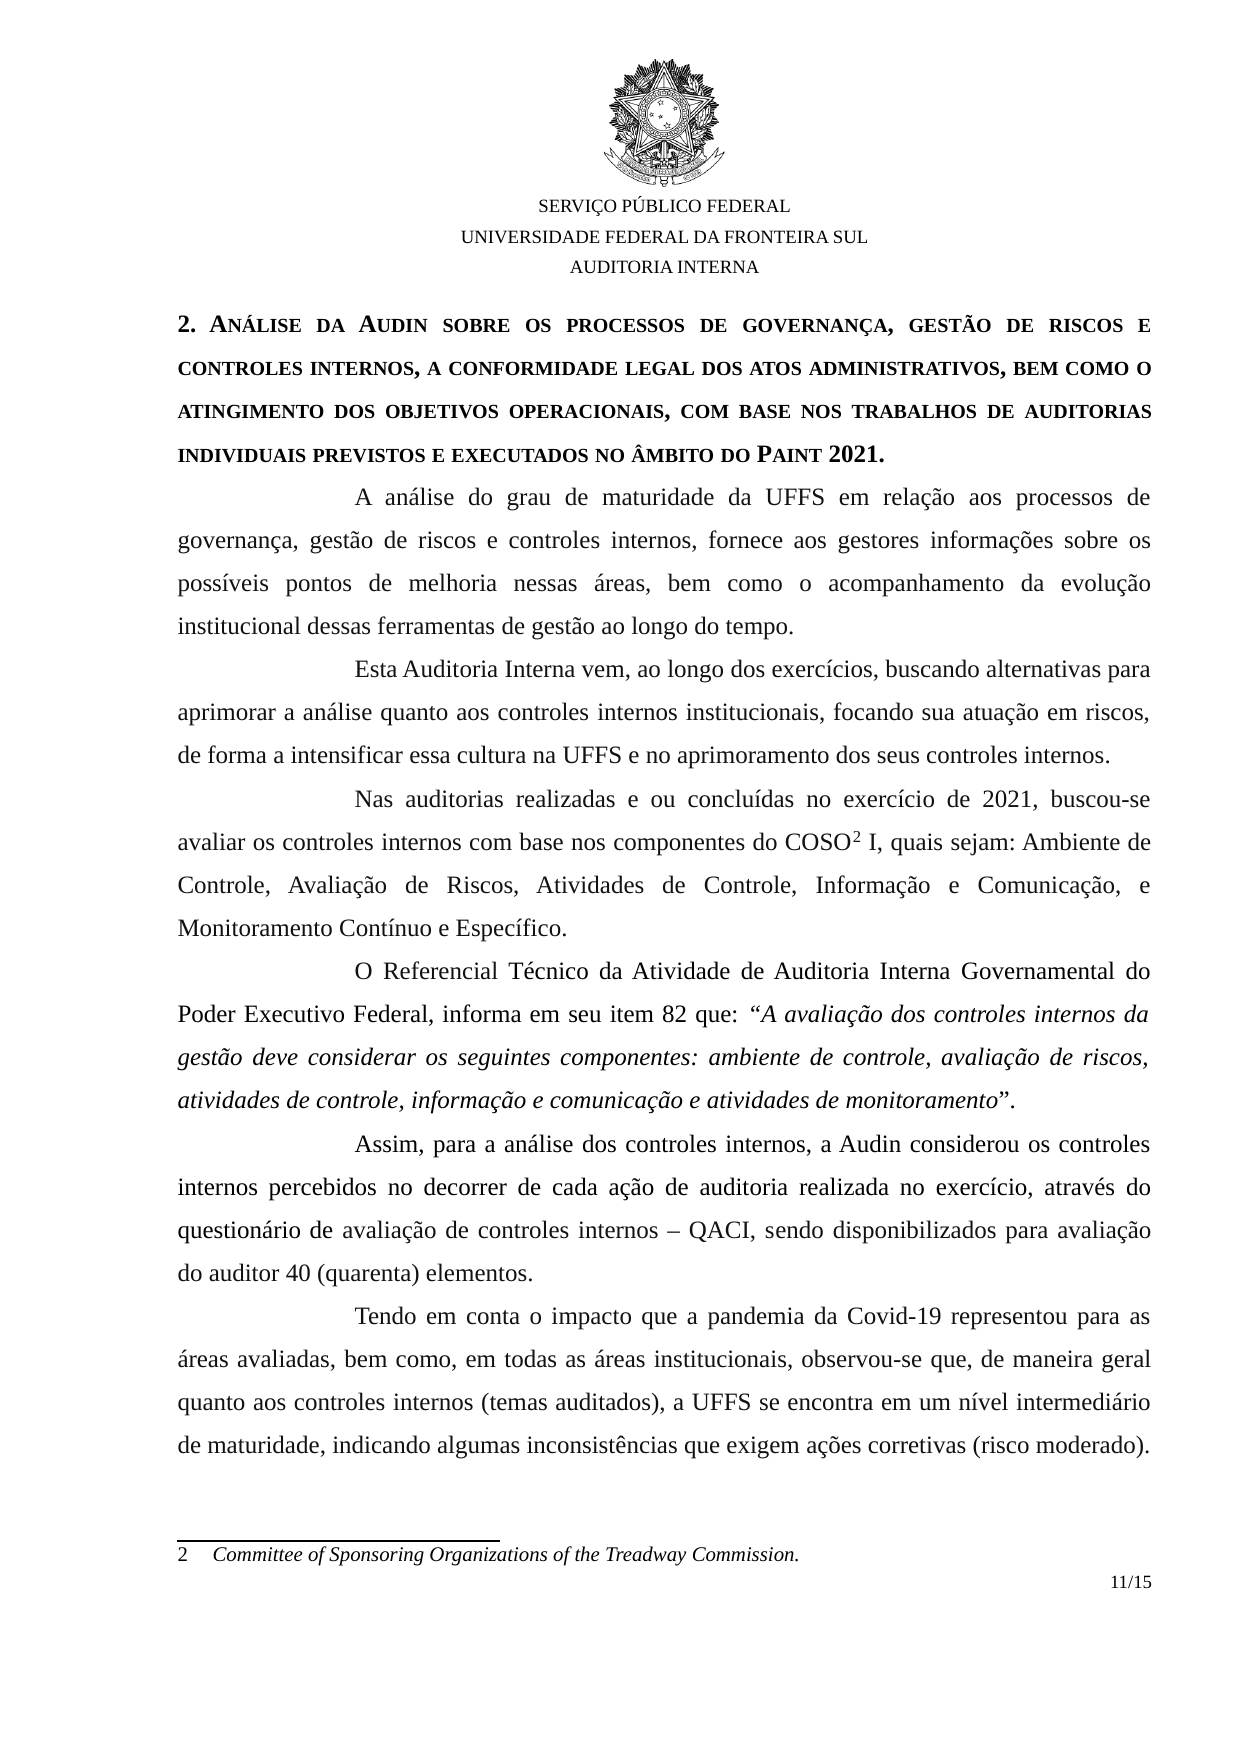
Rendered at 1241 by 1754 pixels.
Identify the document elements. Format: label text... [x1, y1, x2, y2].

text Tendo em conta o impacto que a pandemia da Covid-19 representou para as áreas avaliadas, bem como, em todas as áreas institucionais, observou-se que, de maneira geral quanto aos controles internos (temas auditados), a UFFS se encontra em um nível intermediário de maturidade, indicando algumas inconsistências que exigem ações corretivas (risco moderado). [177, 1301, 1152, 1459]
text Assim, para a análise dos controles internos, a Audin considerou os controles internos percebidos no decorrer de cada ação de auditoria realizada no exercício, através do questionário de avaliação de controles internos – QACI, sendo disponibilizados para avaliação do auditor 40 (quarenta) elementos. [177, 1129, 1152, 1287]
text Committee of Sponsoring Organizations of the Treadway Commission. [177, 1542, 1152, 1566]
text Nas auditorias realizadas e ou concluídas no exercício de 2021, buscou-se avaliar os controles internos com base nos componentes do COSO I, quais sejam: Ambiente de Controle, Avaliação de Riscos, Atividades de Controle, Informação e Comunicação, e Monitoramento Contínuo e Específico. [177, 784, 1152, 942]
list 2. Análise da Audin sobre os processos de governança, gestão de riscos e controles internos, a conformidade legal dos atos administrativos, bem como o atingimento dos objetivos operacionais, com base nos trabalhos de auditorias individuais previstos e executados no âmbito do Paint 2021. [142, 309, 1152, 467]
text Esta Auditoria Interna vem, ao longo dos exercícios, buscando alternativas para aprimorar a análise quanto aos controles internos institucionais, focando sua atuação em riscos, de forma a intensificar essa cultura na UFFS e no aprimoramento dos seus controles internos. [177, 654, 1152, 769]
text A análise do grau de maturidade da UFFS em relação aos processos de governança, gestão de riscos e controles internos, fornece aos gestores informações sobre os possíveis pontos de melhoria nessas áreas, bem como o acompanhamento da evolução institucional dessas ferramentas de gestão ao longo do tempo. [177, 482, 1152, 640]
text O Referencial Técnico da Atividade de Auditoria Interna Governamental do Poder Executivo Federal, informa em seu item 82 que: “A avaliação dos controles internos da gestão deve considerar os seguintes componentes: ambiente de controle, avaliação de riscos, atividades de controle, informação e comunicação e atividades de monitoramento”. [177, 956, 1152, 1114]
